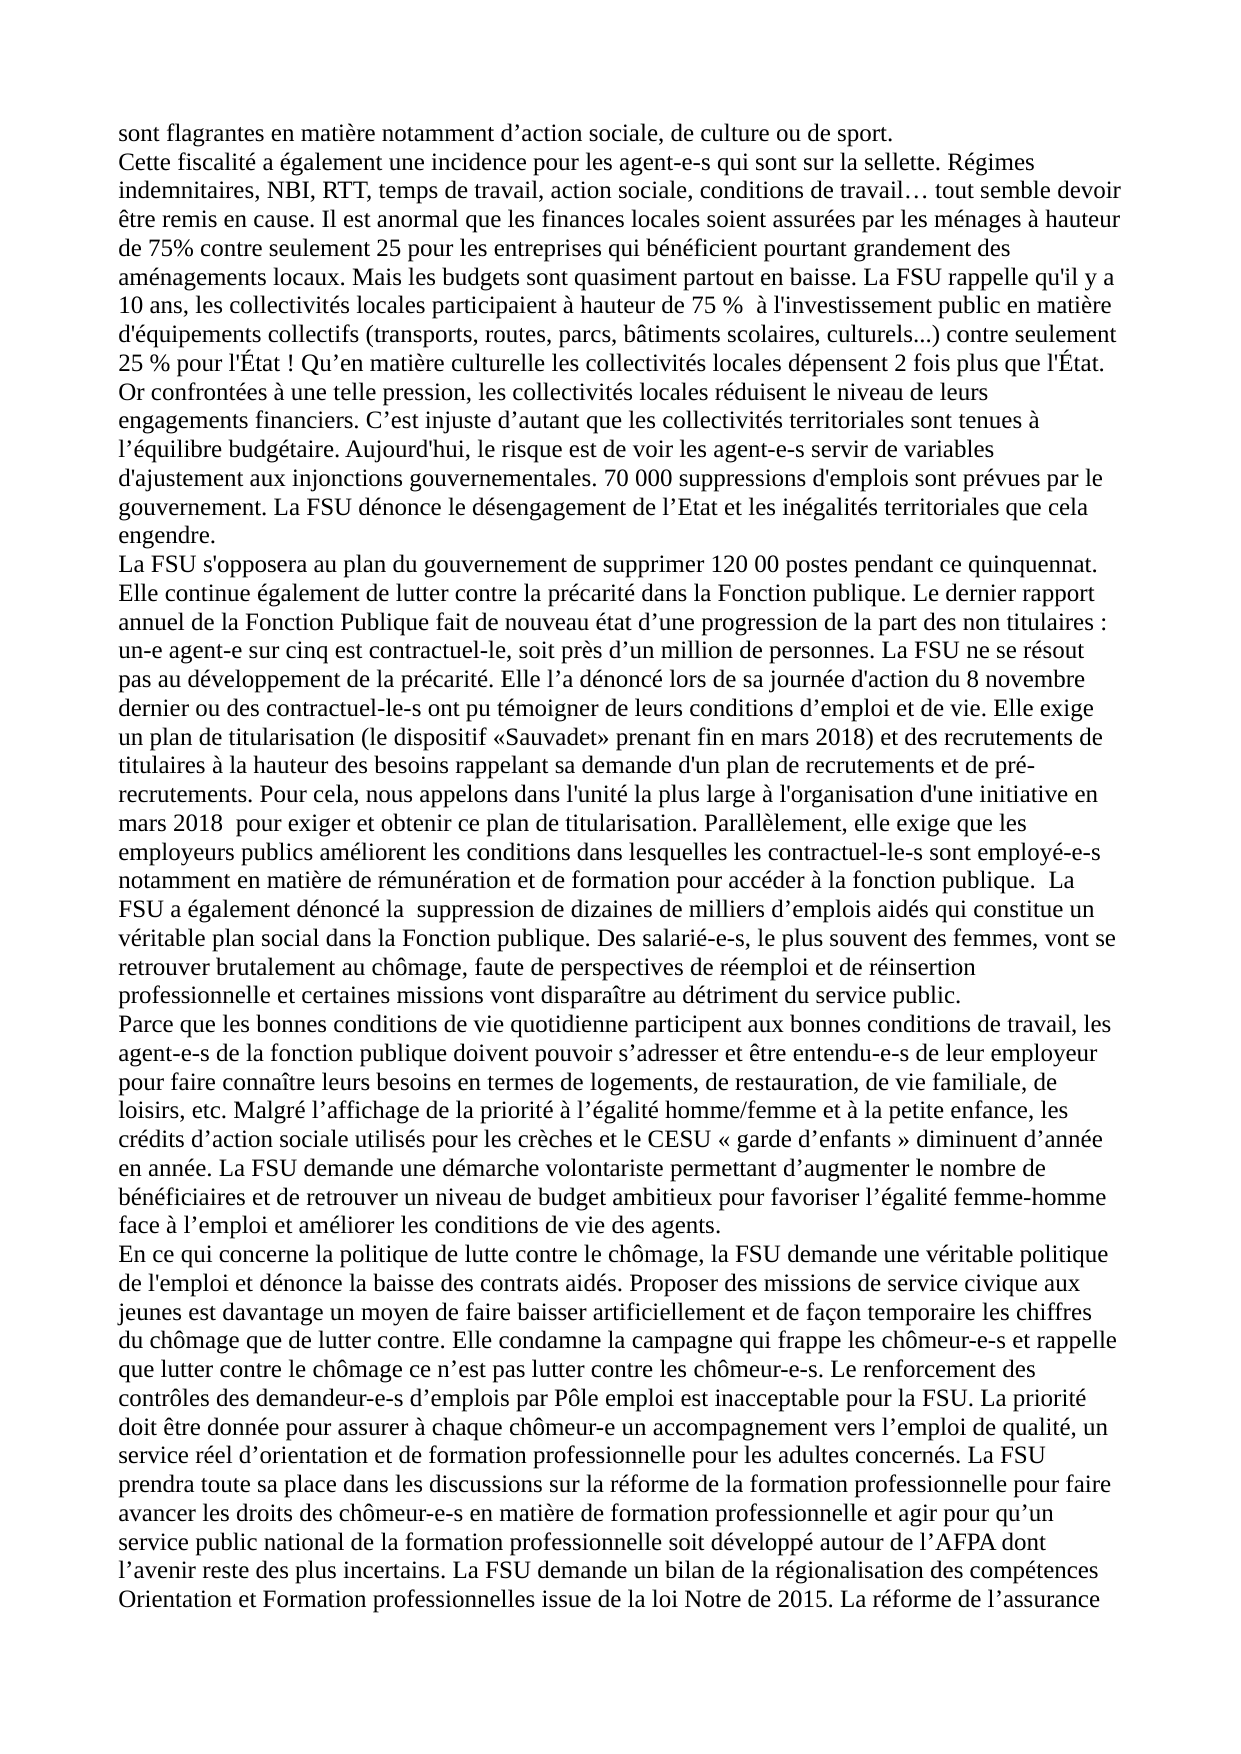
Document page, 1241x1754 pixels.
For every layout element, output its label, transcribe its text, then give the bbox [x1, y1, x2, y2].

text sont flagrantes en matière notamment d’action sociale, de culture ou de sport. Cette fiscalité a également une incidence pour les agent-e-s qui sont sur la sellette. Régimes indemnitaires, NBI, RTT, temps de travail, action sociale, conditions de travail… tout semble devoir être remis en cause. Il est anormal que les finances locales soient assurées par les ménages à hauteur de 75% contre seulement 25 pour les entreprises qui bénéficient pourtant grandement des aménagements locaux. Mais les budgets sont quasiment partout en baisse. La FSU rappelle qu'il y a 10 ans, les collectivités locales participaient à hauteur de 75 % à l'investissement public en matière d'équipements collectifs (transports, routes, parcs, bâtiments scolaires, culturels...) contre seulement 25 % pour l'État ! Qu’en matière culturelle les collectivités locales dépensent 2 fois plus que l'État. Or confrontées à une telle pression, les collectivités locales réduisent le niveau de leurs engagements financiers. C’est injuste d’autant que les collectivités territoriales sont tenues à l’équilibre budgétaire. Aujourd'hui, le risque est de voir les agent-e-s servir de variables d'ajustement aux injonctions gouvernementales. 70 000 suppressions d'emplois sont prévues par le gouvernement. La FSU dénonce le désengagement de l’Etat et les inégalités territoriales que cela engendre. La FSU s'opposera au plan du gouvernement de supprimer 120 00 postes pendant ce quinquennat. Elle continue également de lutter contre la précarité dans la Fonction publique. Le dernier rapport annuel de la Fonction Publique fait de nouveau état d’une progression de la part des non titulaires : un-e agent-e sur cinq est contractuel-le, soit près d’un million de personnes. La FSU ne se résout pas au développement de la précarité. Elle l’a dénoncé lors de sa journée d'action du 8 novembre dernier ou des contractuel-le-s ont pu témoigner de leurs conditions d’emploi et de vie. Elle exige un plan de titularisation (le dispositif «Sauvadet» prenant fin en mars 2018) et des recrutements de titulaires à la hauteur des besoins rappelant sa demande d'un plan de recrutements et de pré-recrutements. Pour cela, nous appelons dans l'unité la plus large à l'organisation d'une initiative en mars 2018 pour exiger et obtenir ce plan de titularisation. Parallèlement, elle exige que les employeurs publics améliorent les conditions dans lesquelles les contractuel-le-s sont employé-e-s notamment en matière de rémunération et de formation pour accéder à la fonction publique. La FSU a également dénoncé la suppression de dizaines de milliers d’emplois aidés qui constitue un véritable plan social dans la Fonction publique. Des salarié-e-s, le plus souvent des femmes, vont se retrouver brutalement au chômage, faute de perspectives de réemploi et de réinsertion professionnelle et certaines missions vont disparaître au détriment du service public. Parce que les bonnes conditions de vie quotidienne participent aux bonnes conditions de travail, les agent-e-s de la fonction publique doivent pouvoir s’adresser et être entendu-e-s de leur employeur pour faire connaître leurs besoins en termes de logements, de restauration, de vie familiale, de loisirs, etc. Malgré l’affichage de la priorité à l’égalité homme/femme et à la petite enfance, les crédits d’action sociale utilisés pour les crèches et le CESU « garde d’enfants » diminuent d’année en année. La FSU demande une démarche volontariste permettant d’augmenter le nombre de bénéficiaires et de retrouver un niveau de budget ambitieux pour favoriser l’égalité femme-homme face à l’emploi et améliorer les conditions de vie des agents. En ce qui concerne la politique de lutte contre le chômage, la FSU demande une véritable politique de l'emploi et dénonce la baisse des contrats aidés. Proposer des missions de service civique aux jeunes est davantage un moyen de faire baisser artificiellement et de façon temporaire les chiffres du chômage que de lutter contre. Elle condamne la campagne qui frappe les chômeur-e-s et rappelle que lutter contre le chômage ce n’est pas lutter contre les chômeur-e-s. Le renforcement des contrôles des demandeur-e-s d’emplois par Pôle emploi est inacceptable pour la FSU. La priorité doit être donnée pour assurer à chaque chômeur-e un accompagnement vers l’emploi de qualité, un service réel d’orientation et de formation professionnelle pour les adultes concernés. La FSU prendra toute sa place dans les discussions sur la réforme de la formation professionnelle pour faire avancer les droits des chômeur-e-s en matière de formation professionnelle et agir pour qu’un service public national de la formation professionnelle soit développé autour de l’AFPA dont l’avenir reste des plus incertains. La FSU demande un bilan de la régionalisation des compétences Orientation et Formation professionnelles issue de la loi Notre de 2015. La réforme de l’assurance [118, 118, 1122, 1613]
